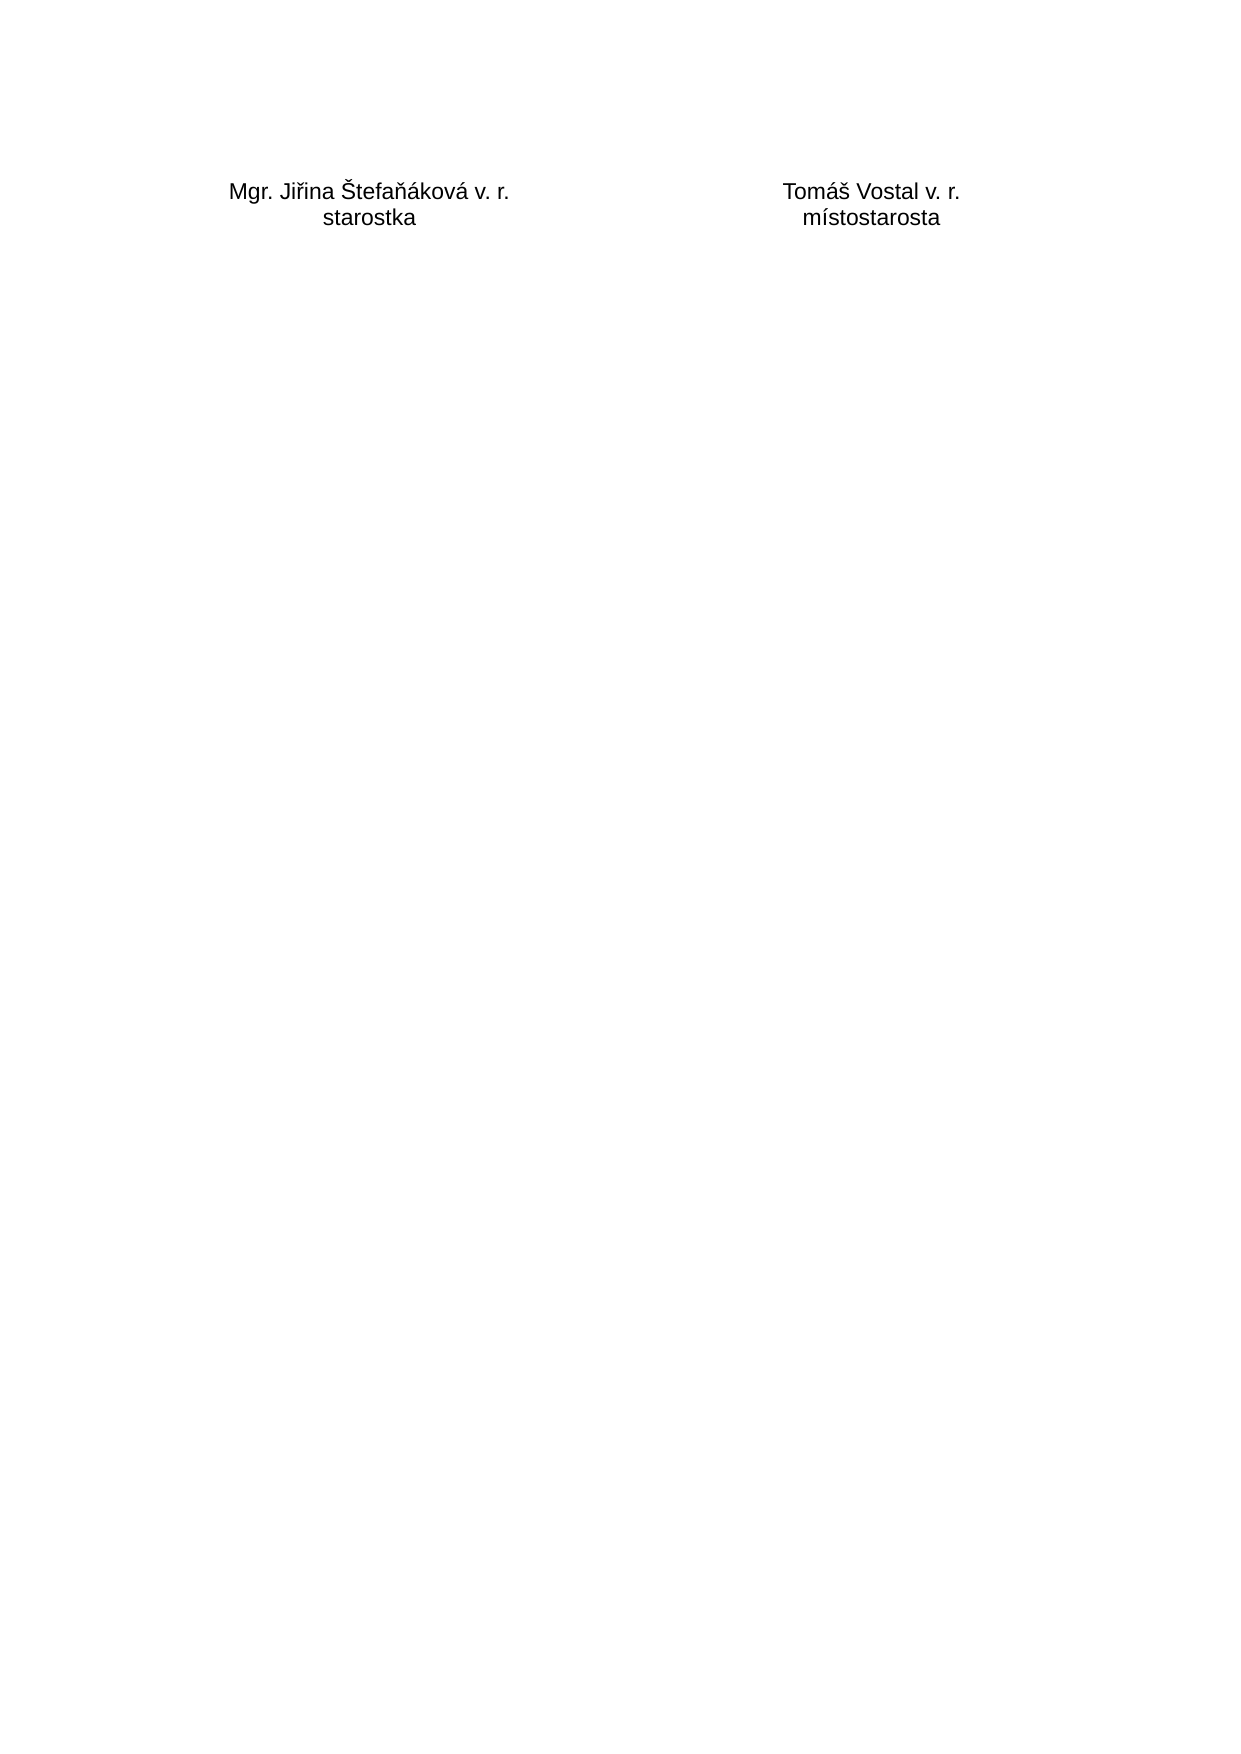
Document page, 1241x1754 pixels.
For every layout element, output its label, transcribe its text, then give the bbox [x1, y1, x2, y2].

table_cell [118, 236, 620, 354]
table_header Tomáš Vostal v. r. místostarosta [620, 118, 1122, 236]
table_header Mgr. Jiřina Štefaňáková v. r. starostka [118, 118, 620, 236]
table_cell [620, 236, 1122, 354]
